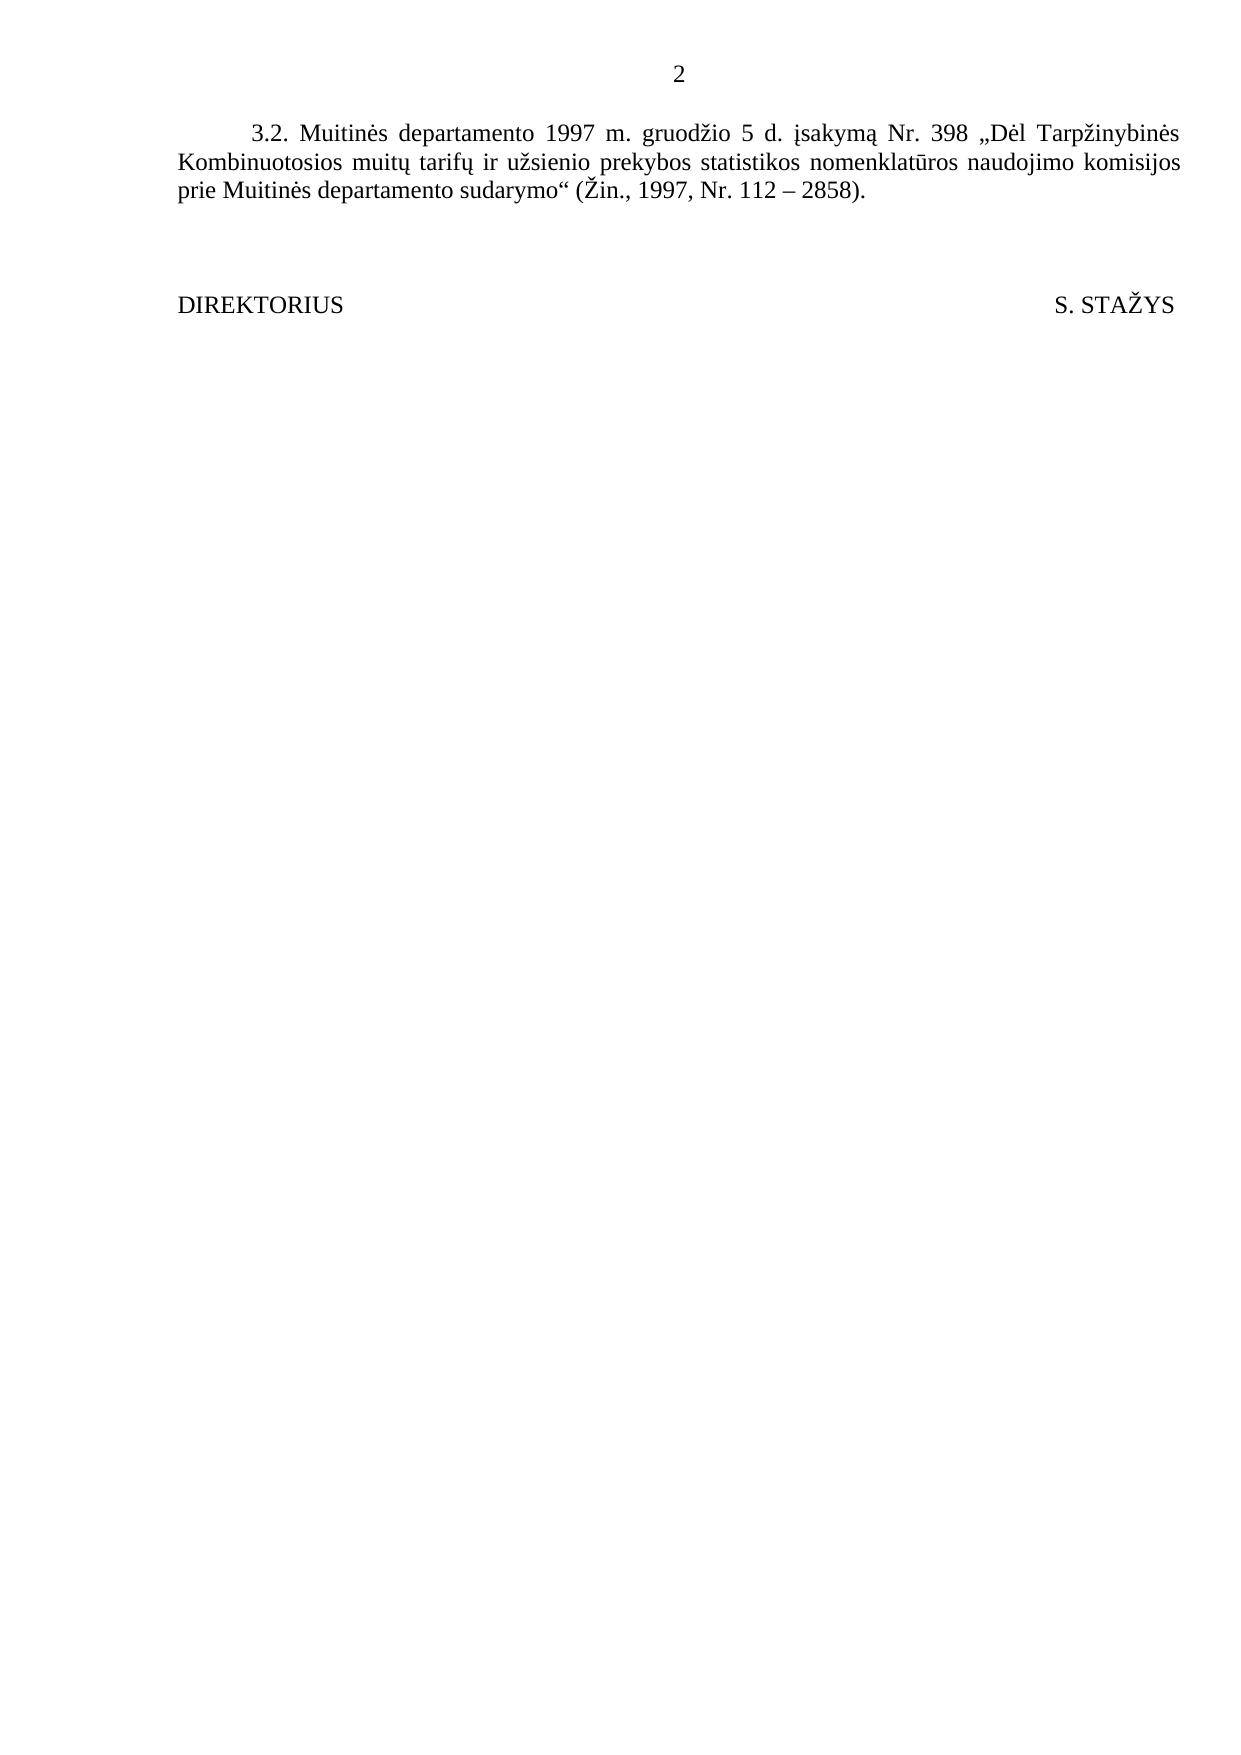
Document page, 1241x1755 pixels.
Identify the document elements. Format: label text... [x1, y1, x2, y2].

text DIREKTORIUS S. STAŽYS [177, 291, 1181, 319]
text 3.2. Muitinės departamento 1997 m. gruodžio 5 d. įsakymą Nr. 398 „Dėl Tarpžinybinės Kombinuotosios muitų tarifų ir užsienio prekybos statistikos nomenklatūros naudojimo komisijos prie Muitinės departamento sudarymo“ (Žin., 1997, Nr. 112 – 2858). [177, 118, 1181, 204]
